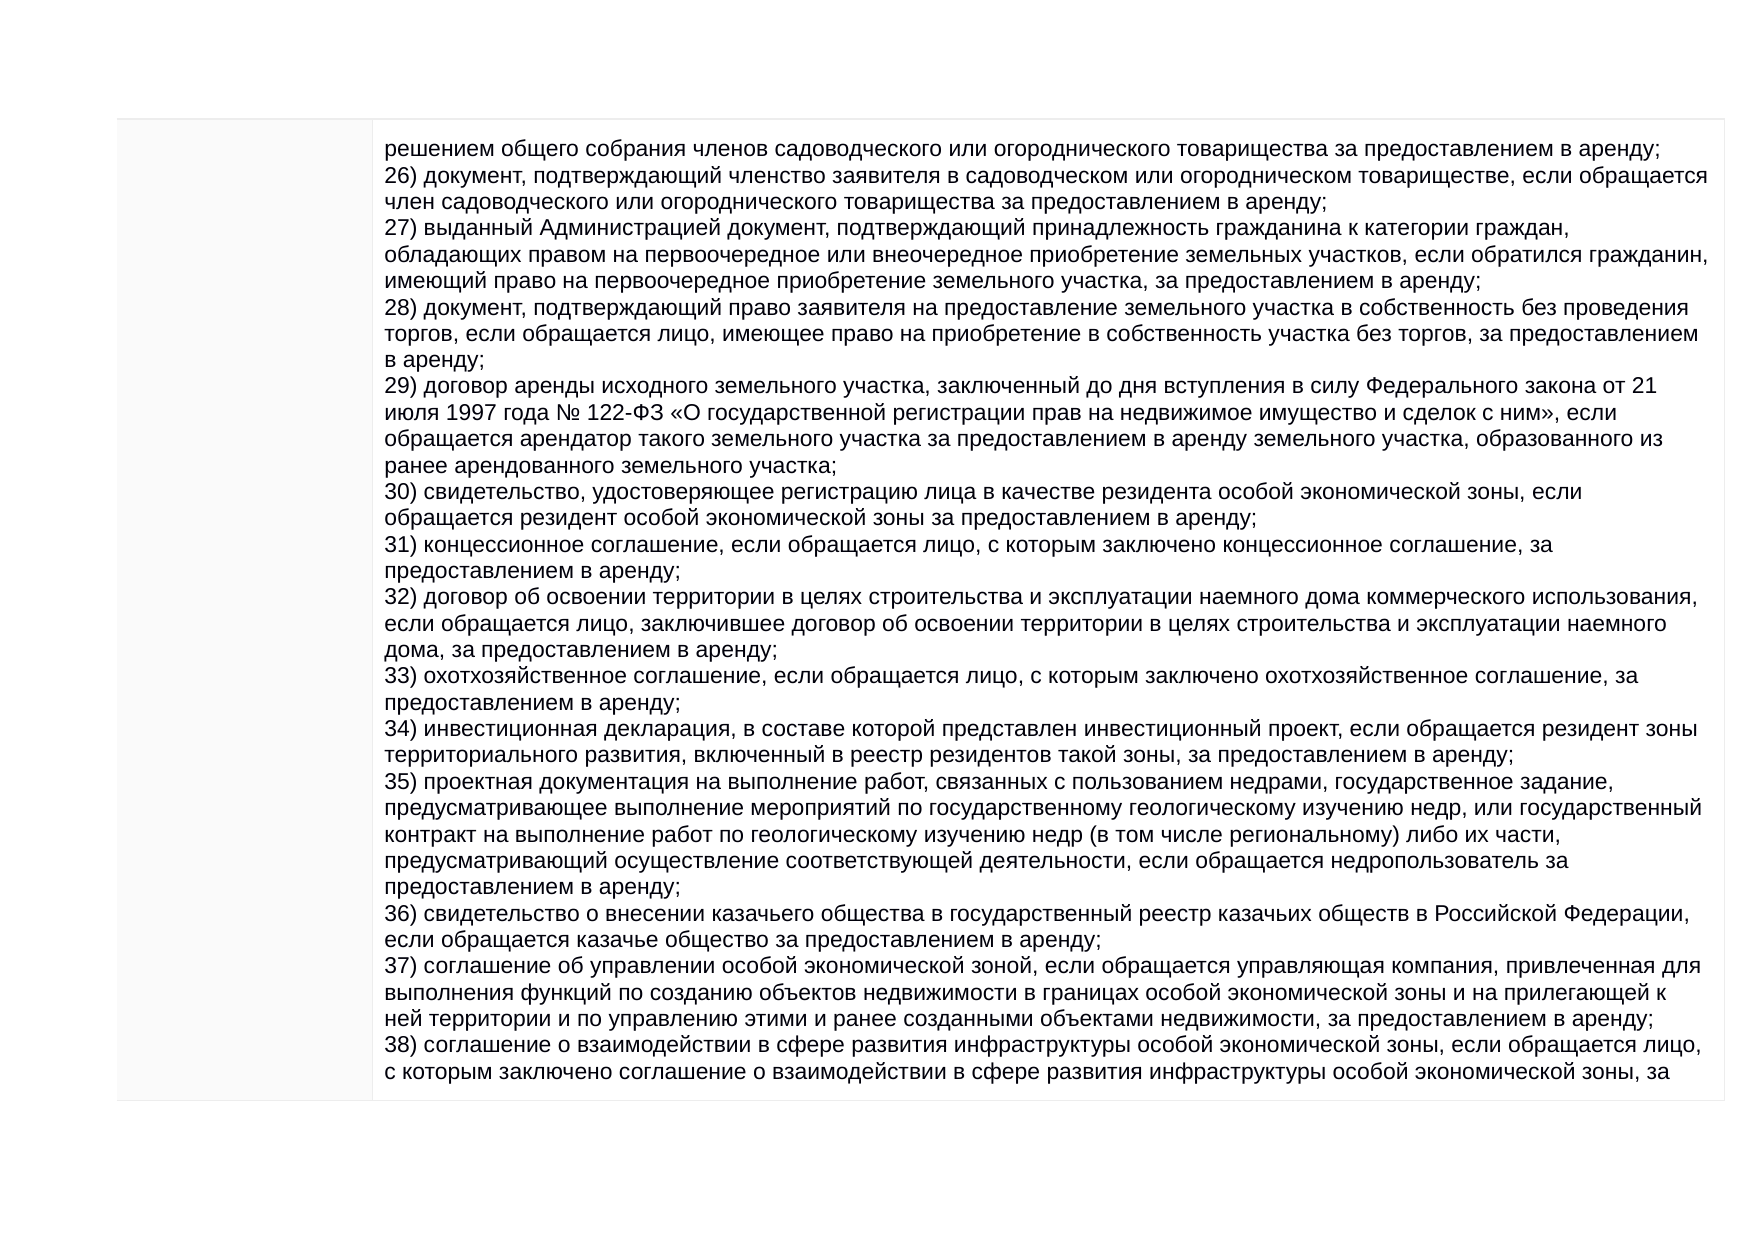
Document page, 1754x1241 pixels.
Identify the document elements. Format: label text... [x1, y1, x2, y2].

table_cell решением общего собрания членов садоводческого или огороднического товарищества за предоставлением в аренду; 26) документ, подтверждающий членство заявителя в садоводческом или огородническом товариществе, если обращается член садоводческого или огороднического товарищества за предоставлением в аренду; 27) выданный Администрацией документ, подтверждающий принадлежность гражданина к категории граждан, обладающих правом на первоочередное или внеочередное приобретение земельных участков, если обратился гражданин, имеющий право на первоочередное приобретение земельного участка, за предоставлением в аренду; 28) документ, подтверждающий право заявителя на предоставление земельного участка в собственность без проведения торгов, если обращается лицо, имеющее право на приобретение в собственность участка без торгов, за предоставлением в аренду; 29) договор аренды исходного земельного участка, заключенный до дня вступления в силу Федерального закона от 21 июля 1997 года № 122-ФЗ «О государственной регистрации прав на недвижимое имущество и сделок с ним», если обращается арендатор такого земельного участка за предоставлением в аренду земельного участка, образованного из ранее арендованного земельного участка; 30) свидетельство, удостоверяющее регистрацию лица в качестве резидента особой экономической зоны, если обращается резидент особой экономической зоны за предоставлением в аренду; 31) концессионное соглашение, если обращается лицо, с которым заключено концессионное соглашение, за предоставлением в аренду; 32) договор об освоении территории в целях строительства и эксплуатации наемного дома коммерческого использования, если обращается лицо, заключившее договор об освоении территории в целях строительства и эксплуатации наемного дома, за предоставлением в аренду; 33) охотхозяйственное соглашение, если обращается лицо, с которым заключено охотхозяйственное соглашение, за предоставлением в аренду; 34) инвестиционная декларация, в составе которой представлен инвестиционный проект, если обращается резидент зоны территориального развития, включенный в реестр резидентов такой зоны, за предоставлением в аренду; 35) проектная документация на выполнение работ, связанных с пользованием недрами, государственное задание, предусматривающее выполнение мероприятий по государственному геологическому изучению недр, или государственный контракт на выполнение работ по геологическому изучению недр (в том числе региональному) либо их части, предусматривающий осуществление соответствующей деятельности, если обращается недропользователь за предоставлением в аренду; 36) свидетельство о внесении казачьего общества в государственный реестр казачьих обществ в Российской Федерации, если обращается казачье общество за предоставлением в аренду; 37) соглашение об управлении особой экономической зоной, если обращается управляющая компания, привлеченная для выполнения функций по созданию объектов недвижимости в границах особой экономической зоны и на прилегающей к ней территории и по управлению этими и ранее созданными объектами недвижимости, за предоставлением в аренду; 38) соглашение о взаимодействии в сфере развития инфраструктуры особой экономической зоны, если обращается лицо, с которым заключено соглашение о взаимодействии в сфере развития инфраструктуры особой экономической зоны, за [373, 120, 1724, 1100]
table_cell [117, 120, 372, 1100]
